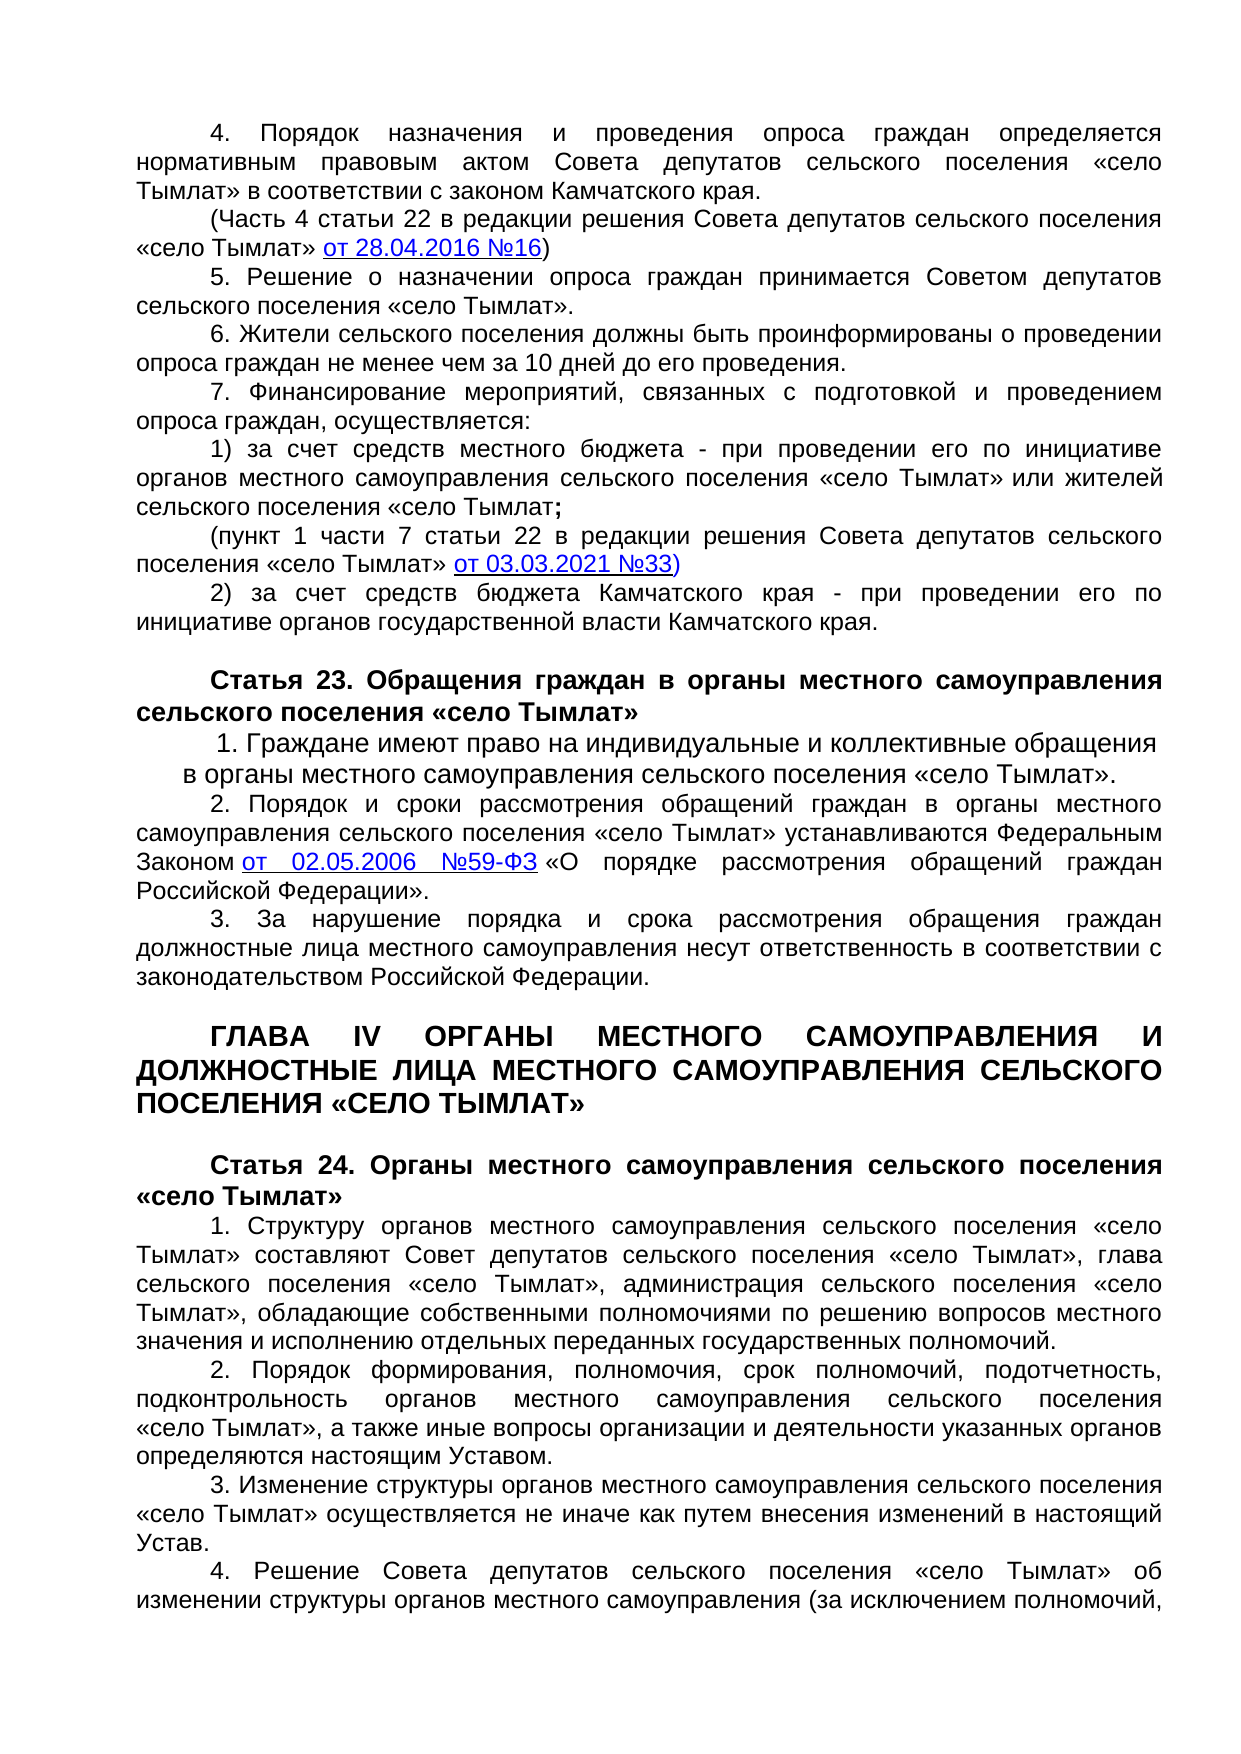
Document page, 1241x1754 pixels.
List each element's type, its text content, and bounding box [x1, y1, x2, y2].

text 4. Решение Совета депутатов сельского поселения «село Тымлат» об изменении структуры органов местного самоуправления (за исключением полномочий, [136, 1556, 1163, 1614]
text 3. За нарушение порядка и срока рассмотрения обращения граждан должностные лица местного самоуправления несут ответственность в соответствии с законодательством Российской Федерации. [136, 904, 1163, 991]
text Статья 24. Органы местного самоуправления сельского поселения «село Тымлат» [136, 1149, 1163, 1211]
text 1. Граждане имеют право на индивидуальные и коллективные обращения в органы местного самоуправления сельского поселения «село Тымлат». [136, 727, 1163, 789]
text 1. Структуру органов местного самоуправления сельского поселения «село Тымлат» составляют Совет депутатов сельского поселения «село Тымлат», глава сельского поселения «село Тымлат», администрация сельского поселения «село Тымлат», обладающие собственными полномочиями по решению вопросов местного значения и исполнению отдельных переданных государственных полномочий. [136, 1211, 1163, 1355]
text (Часть 4 статьи 22 в редакции решения Совета депутатов сельского поселения «село Тымлат» от 28.04.2016 №16) [136, 204, 1163, 262]
text 5. Решение о назначении опроса граждан принимается Советом депутатов сельского поселения «село Тымлат». [136, 262, 1163, 319]
text (пункт 1 части 7 статьи 22 в редакции решения Совета депутатов сельского поселения «село Тымлат» от 03.03.2021 №33) [136, 521, 1163, 578]
text 7. Финансирование мероприятий, связанных с подготовкой и проведением опроса граждан, осуществляется: [136, 377, 1163, 434]
text ГЛАВА IV ОРГАНЫ МЕСТНОГО САМОУПРАВЛЕНИЯ И ДОЛЖНОСТНЫЕ ЛИЦА МЕСТНОГО САМОУПРАВЛЕНИЯ СЕЛЬСКОГО ПОСЕЛЕНИЯ «СЕЛО ТЫМЛАТ» [136, 1019, 1163, 1120]
text 2. Порядок и сроки рассмотрения обращений граждан в органы местного самоуправления сельского поселения «село Тымлат» устанавливаются Федеральным Законом от 02.05.2006 №59-ФЗ «О порядке рассмотрения обращений граждан Российской Федерации». [136, 789, 1163, 904]
text 2) за счет средств бюджета Камчатского края - при проведении его по инициативе органов государственной власти Камчатского края. [136, 578, 1163, 636]
text 6. Жители сельского поселения должны быть проинформированы о проведении опроса граждан не менее чем за 10 дней до его проведения. [136, 319, 1163, 377]
text 1) за счет средств местного бюджета - при проведении его по инициативе органов местного самоуправления сельского поселения «село Тымлат» или жителей сельского поселения «село Тымлат; [136, 434, 1163, 521]
text 2. Порядок формирования, полномочия, срок полномочий, подотчетность, подконтрольность органов местного самоуправления сельского поселения «село Тымлат», а также иные вопросы организации и деятельности указанных органов определяются настоящим Уставом. [136, 1355, 1163, 1470]
text Статья 23. Обращения граждан в органы местного самоуправления сельского поселения «село Тымлат» [136, 664, 1163, 727]
text 4. Порядок назначения и проведения опроса граждан определяется нормативным правовым актом Совета депутатов сельского поселения «село Тымлат» в соответствии с законом Камчатского края. [136, 118, 1163, 204]
text 3. Изменение структуры органов местного самоуправления сельского поселения «село Тымлат» осуществляется не иначе как путем внесения изменений в настоящий Устав. [136, 1470, 1163, 1556]
